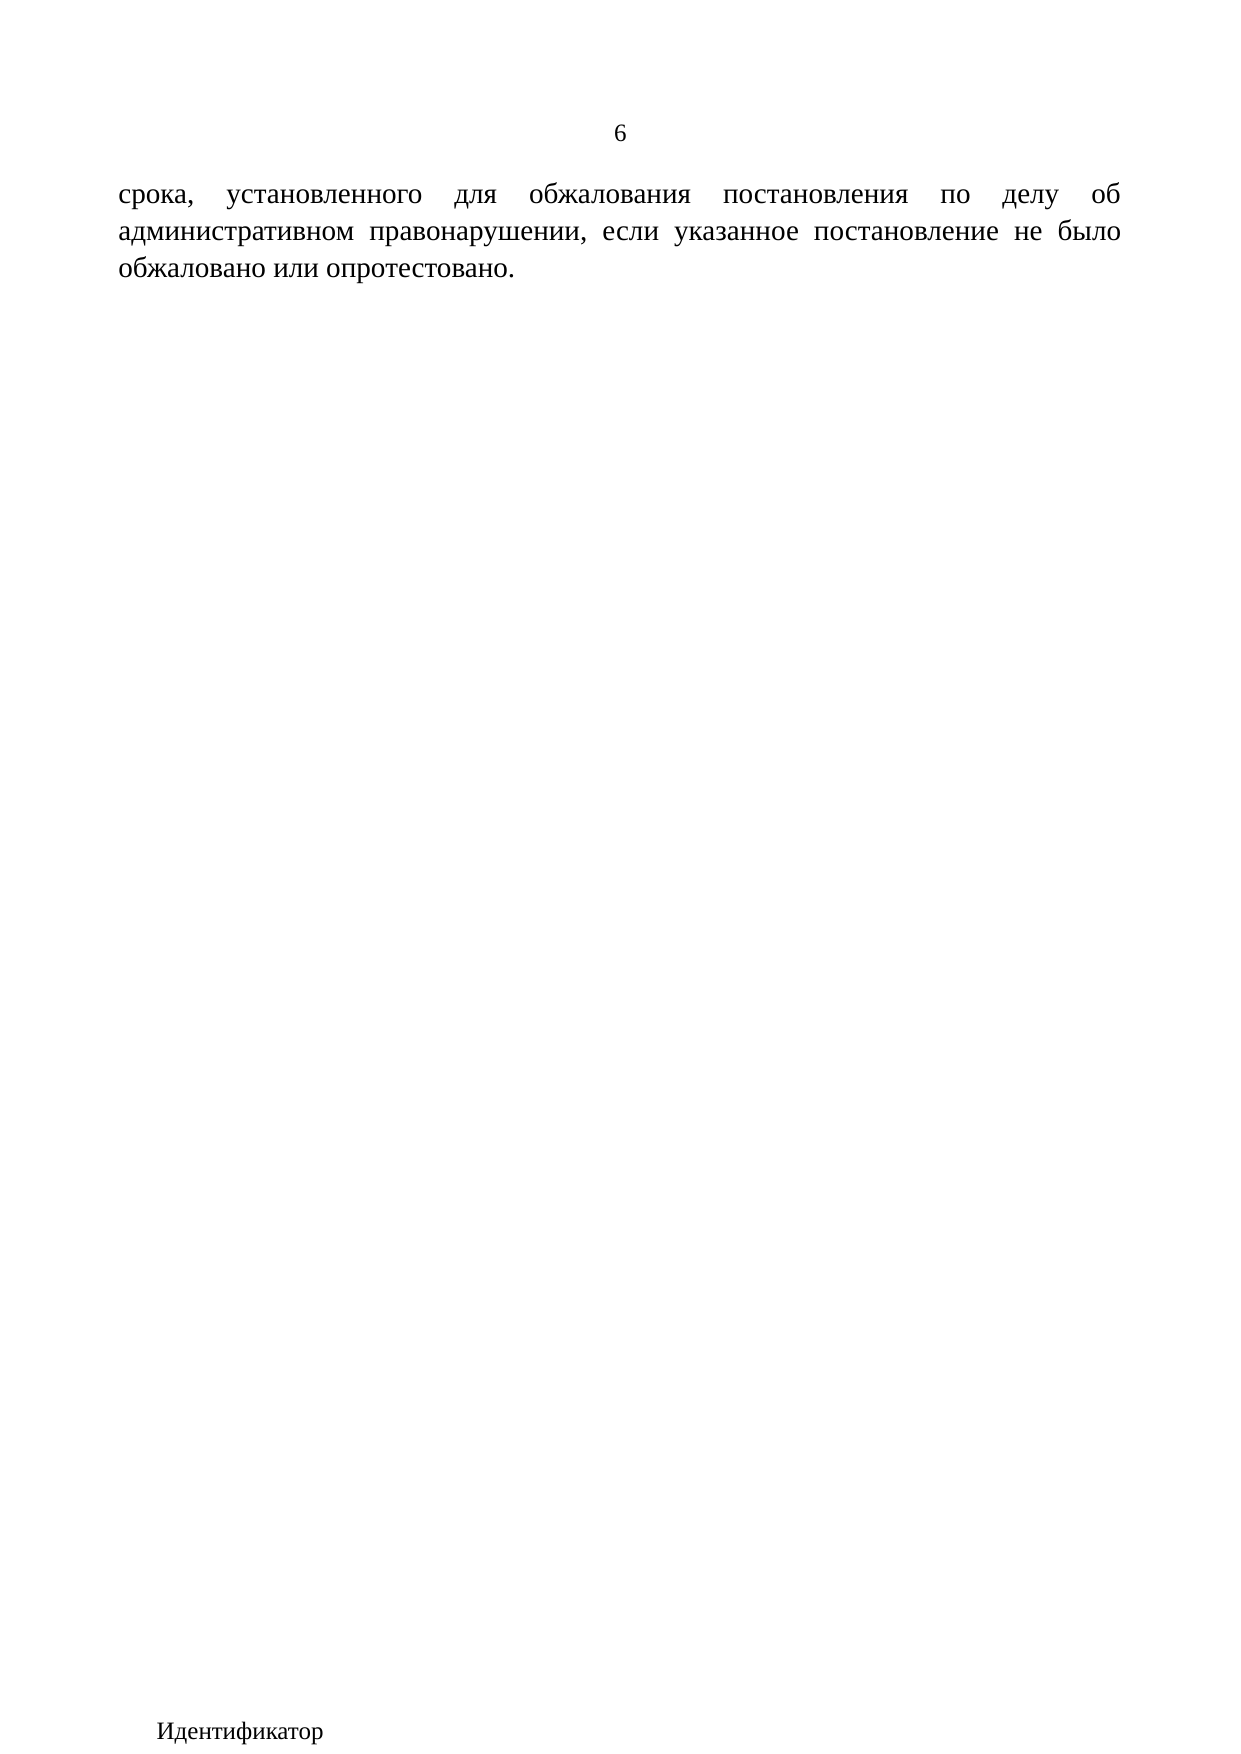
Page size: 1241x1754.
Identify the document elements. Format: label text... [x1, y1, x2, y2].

text срока, установленного для обжалования постановления по делу об административном правонарушении, если указанное постановление не было обжаловано или опротестовано. [118, 176, 1122, 284]
